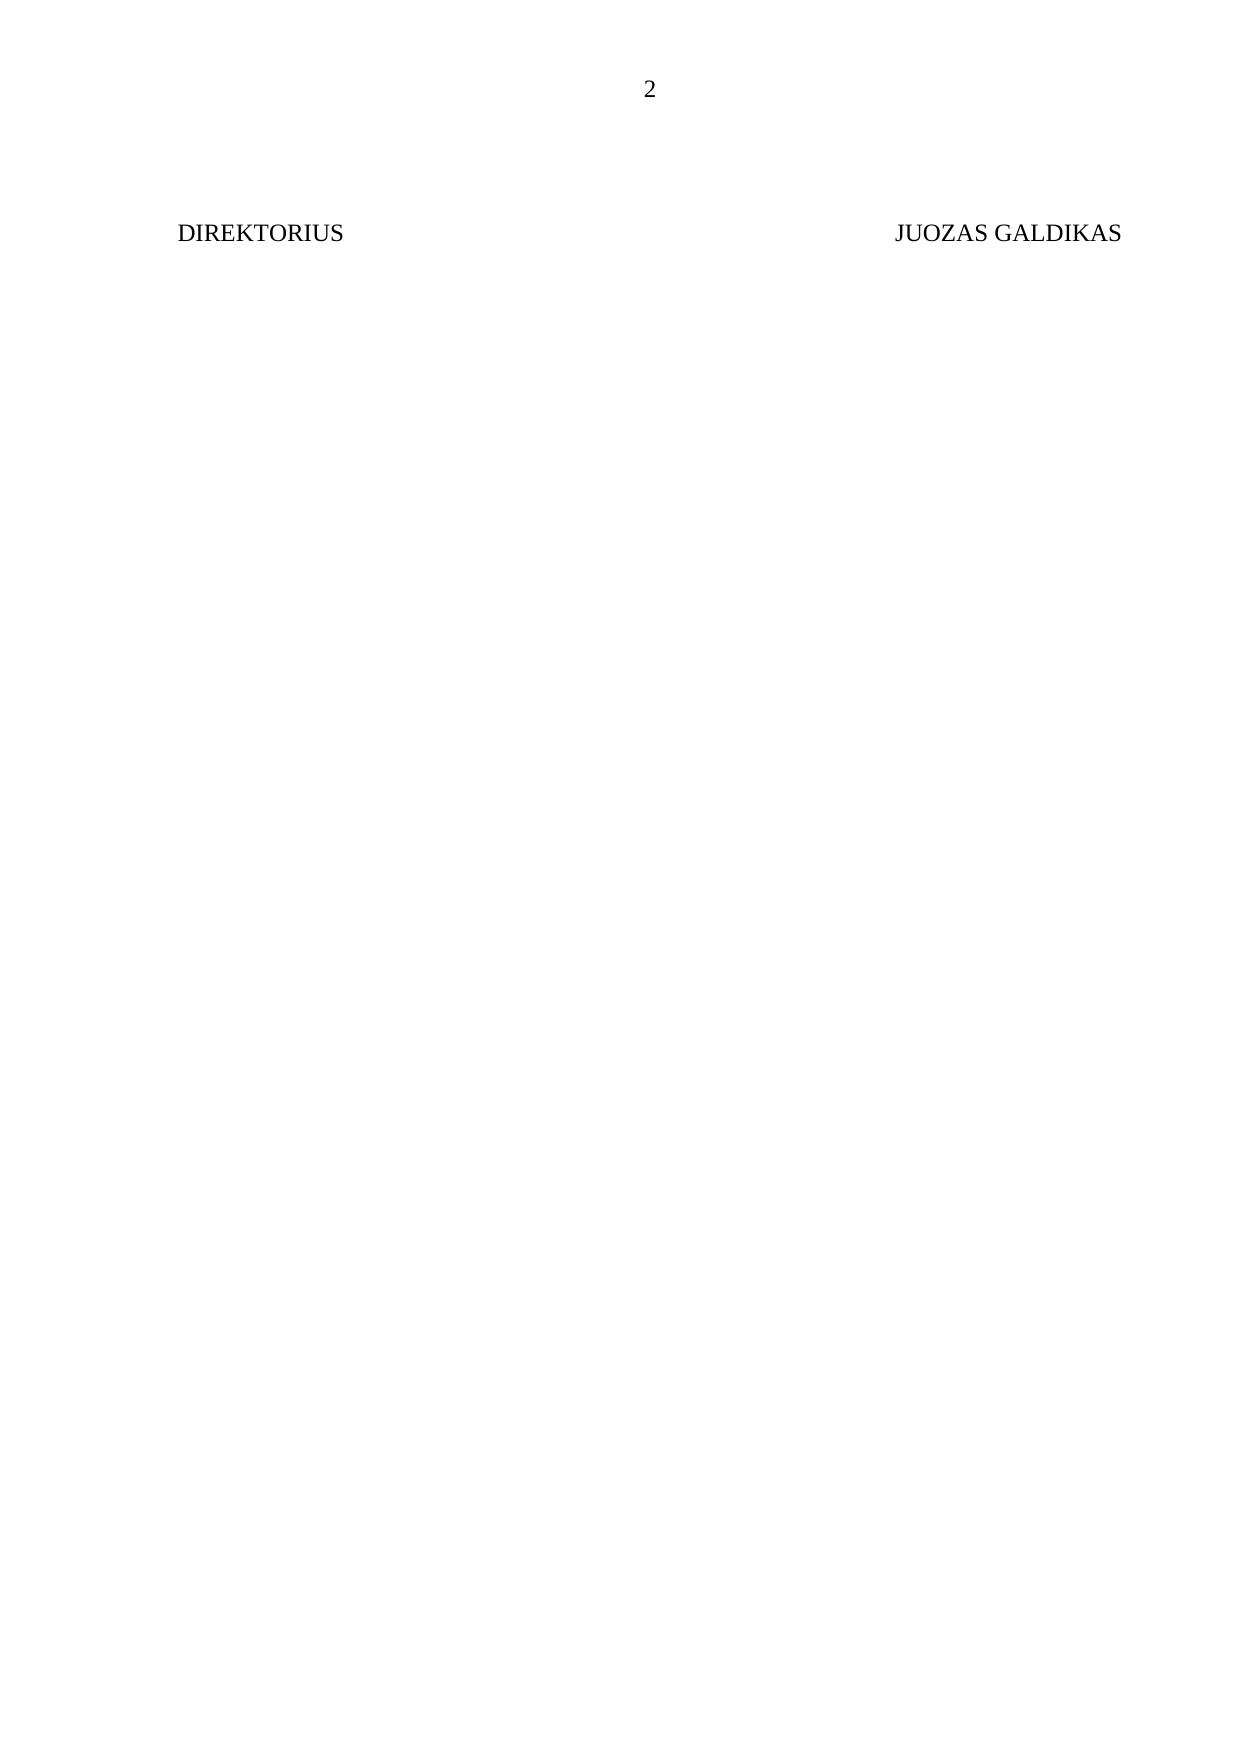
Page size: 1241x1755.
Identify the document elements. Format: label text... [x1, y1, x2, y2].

text Direktorius Juozas Galdikas [177, 218, 1122, 246]
